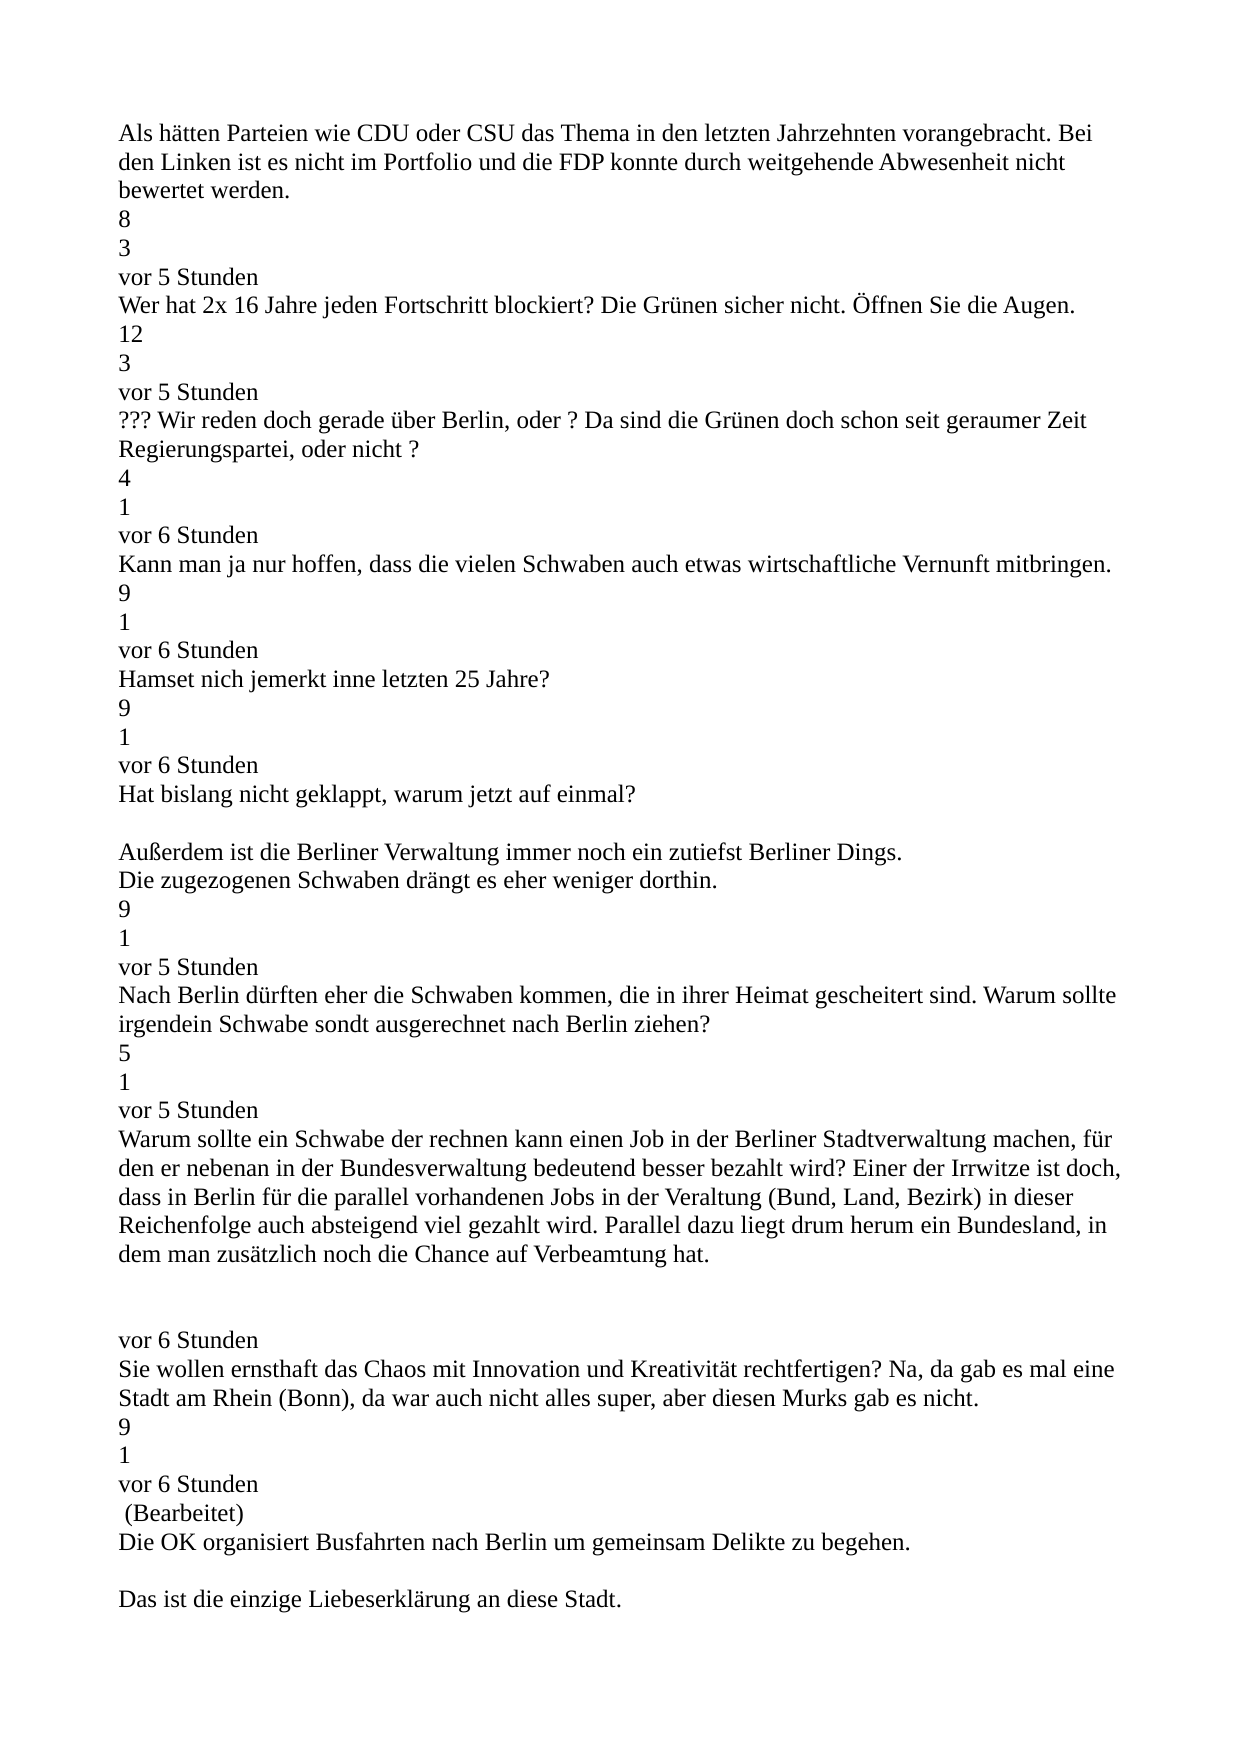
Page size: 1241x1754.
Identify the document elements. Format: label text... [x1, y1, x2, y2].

text Sie wollen ernsthaft das Chaos mit Innovation und Kreativität rechtfertigen? Na, da gab es mal eine Stadt am Rhein (Bonn), da war auch nicht alles super, aber diesen Murks gab es nicht. [118, 1354, 1122, 1412]
text vor 6 Stunden [118, 521, 1122, 549]
text vor 6 Stunden [118, 1469, 1122, 1498]
text 9 [118, 1412, 1122, 1441]
text vor 5 Stunden [118, 377, 1122, 406]
text 3 [118, 233, 1122, 262]
text 9 [118, 578, 1122, 607]
text ??? Wir reden doch gerade über Berlin, oder ? Da sind die Grünen doch schon seit geraumer Zeit Regierungspartei, oder nicht ? [118, 406, 1122, 463]
text Das ist die einzige Liebeserklärung an diese Stadt. [118, 1584, 1122, 1613]
text 1 [118, 607, 1122, 636]
text 12 [118, 319, 1122, 348]
text 3 [118, 348, 1122, 377]
text vor 5 Stunden [118, 262, 1122, 291]
text 8 [118, 204, 1122, 233]
text vor 5 Stunden [118, 1096, 1122, 1124]
text 1 [118, 492, 1122, 521]
text Hat bislang nicht geklappt, warum jetzt auf einmal? [118, 779, 1122, 808]
text Nach Berlin dürften eher die Schwaben kommen, die in ihrer Heimat gescheitert sind. Warum sollte irgendein Schwabe sondt ausgerechnet nach Berlin ziehen? [118, 981, 1122, 1038]
text Wer hat 2x 16 Jahre jeden Fortschritt blockiert? Die Grünen sicher nicht. Öffnen Sie die Augen. [118, 291, 1122, 319]
text Kann man ja nur hoffen, dass die vielen Schwaben auch etwas wirtschaftliche Vernunft mitbringen. [118, 549, 1122, 578]
text Außerdem ist die Berliner Verwaltung immer noch ein zutiefst Berliner Dings. [118, 837, 1122, 866]
text 1 [118, 722, 1122, 751]
text Die zugezogenen Schwaben drängt es eher weniger dorthin. [118, 866, 1122, 894]
text 1 [118, 1067, 1122, 1096]
text 4 [118, 463, 1122, 492]
text Die OK organisiert Busfahrten nach Berlin um gemeinsam Delikte zu begehen. [118, 1527, 1122, 1556]
text 9 [118, 693, 1122, 722]
text vor 6 Stunden [118, 1326, 1122, 1354]
text Warum sollte ein Schwabe der rechnen kann einen Job in der Berliner Stadtverwaltung machen, für den er nebenan in der Bundesverwaltung bedeutend besser bezahlt wird? Einer der Irrwitze ist doch, dass in Berlin für die parallel vorhandenen Jobs in der Veraltung (Bund, Land, Bezirk) in dieser Reichenfolge auch absteigend viel gezahlt wird. Parallel dazu liegt drum herum ein Bundesland, in dem man zusätzlich noch die Chance auf Verbeamtung hat. [118, 1124, 1122, 1268]
text Hamset nich jemerkt inne letzten 25 Jahre? [118, 664, 1122, 693]
text 9 [118, 894, 1122, 923]
text vor 5 Stunden [118, 952, 1122, 981]
text (Bearbeitet) [118, 1498, 1122, 1527]
text vor 6 Stunden [118, 751, 1122, 779]
text vor 6 Stunden [118, 636, 1122, 664]
text 5 [118, 1038, 1122, 1067]
text 1 [118, 923, 1122, 952]
text 1 [118, 1441, 1122, 1469]
text Als hätten Parteien wie CDU oder CSU das Thema in den letzten Jahrzehnten vorangebracht. Bei den Linken ist es nicht im Portfolio und die FDP konnte durch weitgehende Abwesenheit nicht bewertet werden. [118, 118, 1122, 204]
